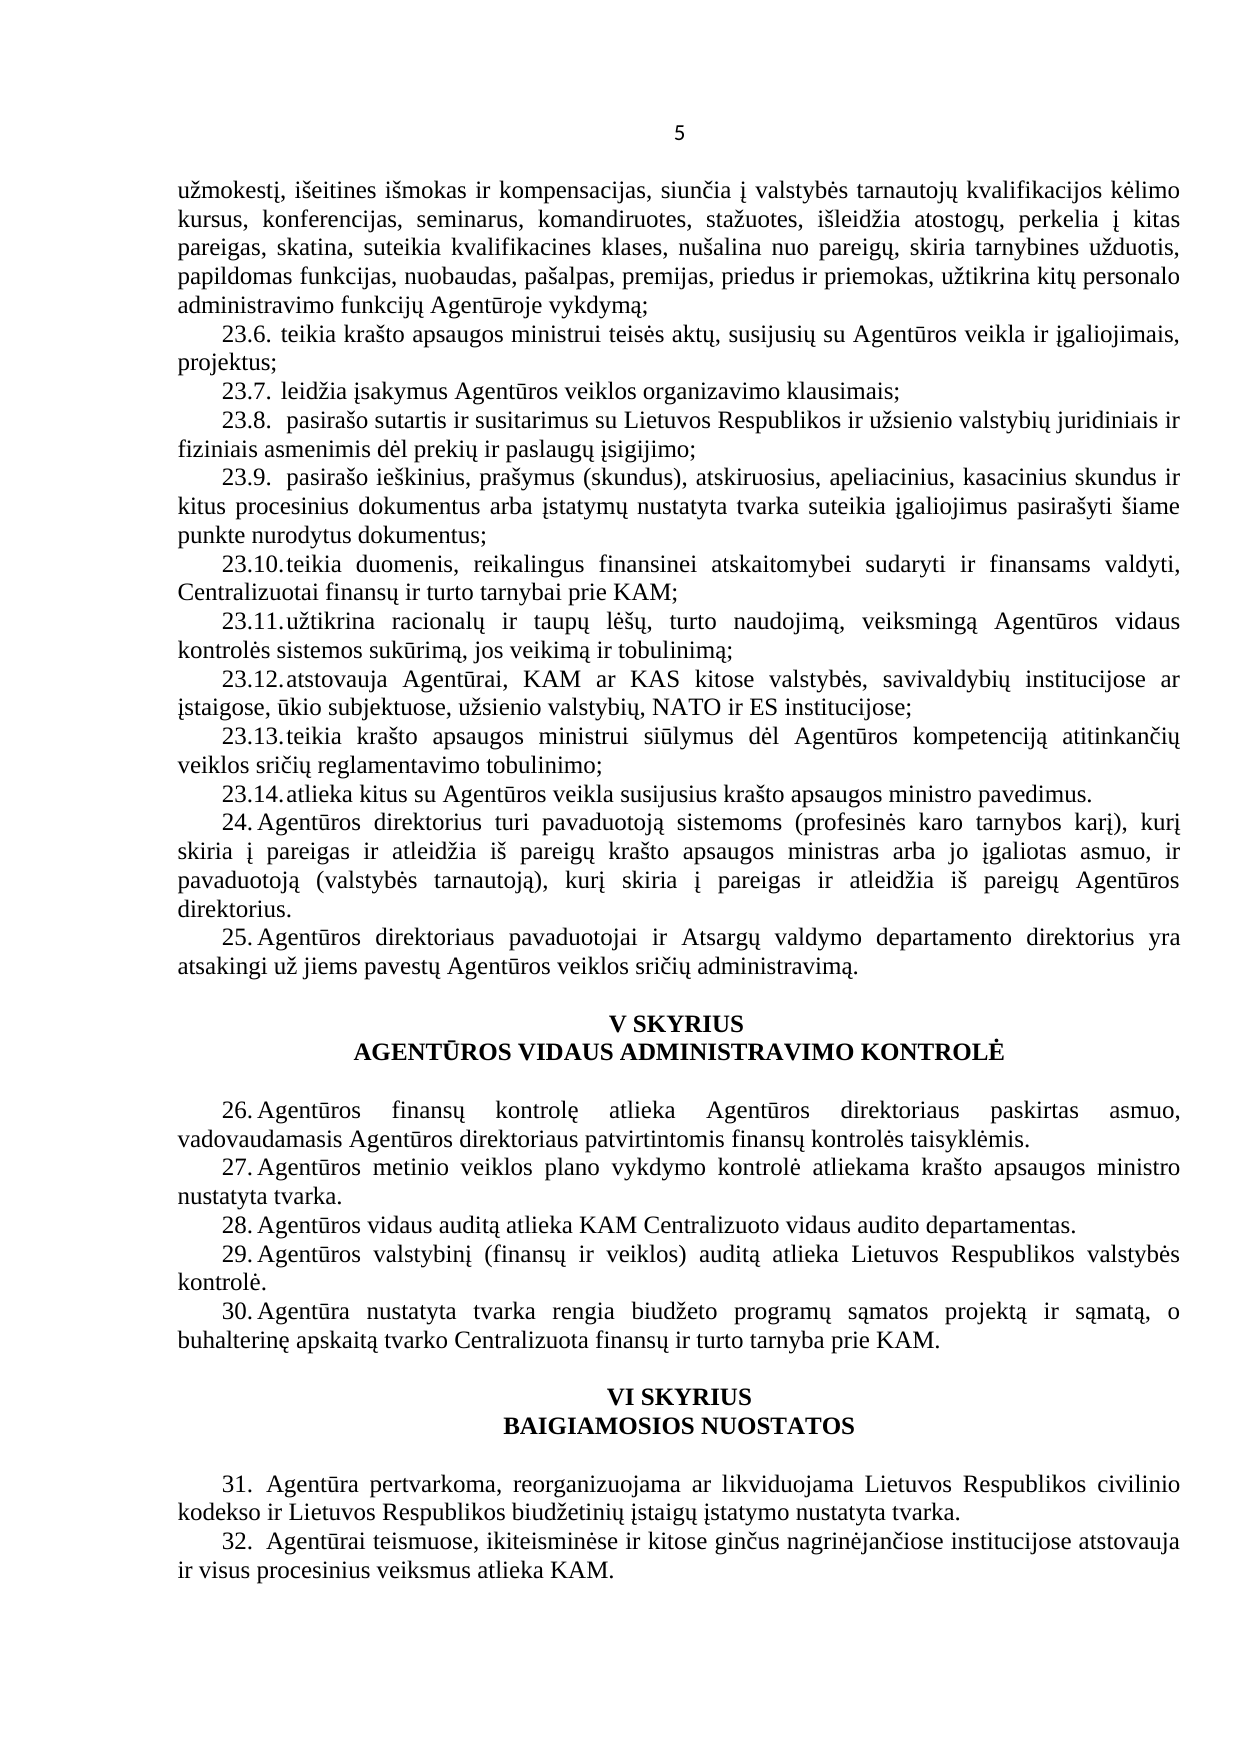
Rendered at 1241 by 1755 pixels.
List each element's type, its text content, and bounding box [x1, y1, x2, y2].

text 29. Agentūros valstybinį (finansų ir veiklos) auditą atlieka Lietuvos Respublikos valstybės kontrolė. [177, 1239, 1181, 1296]
text 23.13. teikia krašto apsaugos ministrui siūlymus dėl Agentūros kompetenciją atitinkančių veiklos sričių reglamentavimo tobulinimo; [177, 721, 1181, 779]
text VI SKYRIUS [177, 1382, 1181, 1411]
text BAIGIAMOSIOS NUOSTATOS [177, 1411, 1181, 1440]
text užmokestį, išeitines išmokas ir kompensacijas, siunčia į valstybės tarnautojų kvalifikacijos kėlimo kursus, konferencijas, seminarus, komandiruotes, stažuotes, išleidžia atostogų, perkelia į kitas pareigas, skatina, suteikia kvalifikacines klases, nušalina nuo pareigų, skiria tarnybines užduotis, papildomas funkcijas, nuobaudas, pašalpas, premijas, priedus ir priemokas, užtikrina kitų personalo administravimo funkcijų Agentūroje vykdymą; [177, 175, 1181, 319]
text 23.14. atlieka kitus su Agentūros veikla susijusius krašto apsaugos ministro pavedimus. [177, 779, 1181, 807]
text Agentūros VIDAUS ADMINISTRAVIMO KONTROLĖ [177, 1037, 1181, 1066]
text 23.6. teikia krašto apsaugos ministrui teisės aktų, susijusių su Agentūros veikla ir įgaliojimais, projektus; [177, 319, 1181, 376]
text 23.12. atstovauja Agentūrai, KAM ar KAS kitose valstybės, savivaldybių institucijose ar įstaigose, ūkio subjektuose, užsienio valstybių, NATO ir ES institucijose; [177, 664, 1181, 721]
text 23.10. teikia duomenis, reikalingus finansinei atskaitomybei sudaryti ir finansams valdyti, Centralizuotai finansų ir turto tarnybai prie KAM; [177, 549, 1181, 606]
text 31. Agentūra pertvarkoma, reorganizuojama ar likviduojama Lietuvos Respublikos civilinio kodekso ir Lietuvos Respublikos biudžetinių įstaigų įstatymo nustatyta tvarka. [177, 1469, 1181, 1526]
text 32. Agentūrai teismuose, ikiteisminėse ir kitose ginčus nagrinėjančiose institucijose atstovauja ir visus procesinius veiksmus atlieka KAM. [177, 1526, 1181, 1584]
text 23.11. užtikrina racionalų ir taupų lėšų, turto naudojimą, veiksmingą Agentūros vidaus kontrolės sistemos sukūrimą, jos veikimą ir tobulinimą; [177, 606, 1181, 664]
text 23.7. leidžia įsakymus Agentūros veiklos organizavimo klausimais; [177, 376, 1181, 405]
text 23.9. pasirašo ieškinius, prašymus (skundus), atskiruosius, apeliacinius, kasacinius skundus ir kitus procesinius dokumentus arba įstatymų nustatyta tvarka suteikia įgaliojimus pasirašyti šiame punkte nurodytus dokumentus; [177, 462, 1181, 549]
text V SKYRIUS [177, 1009, 1181, 1037]
text 27. Agentūros metinio veiklos plano vykdymo kontrolė atliekama krašto apsaugos ministro nustatyta tvarka. [177, 1152, 1181, 1210]
text 28. Agentūros vidaus auditą atlieka KAM Centralizuoto vidaus audito departamentas. [177, 1210, 1181, 1239]
text 30. Agentūra nustatyta tvarka rengia biudžeto programų sąmatos projektą ir sąmatą, o buhalterinę apskaitą tvarko Centralizuota finansų ir turto tarnyba prie KAM. [177, 1296, 1181, 1354]
text 26. Agentūros finansų kontrolę atlieka Agentūros direktoriaus paskirtas asmuo, vadovaudamasis Agentūros direktoriaus patvirtintomis finansų kontrolės taisyklėmis. [177, 1095, 1181, 1152]
text 23.8. pasirašo sutartis ir susitarimus su Lietuvos Respublikos ir užsienio valstybių juridiniais ir fiziniais asmenimis dėl prekių ir paslaugų įsigijimo; [177, 405, 1181, 462]
text 24. Agentūros direktorius turi pavaduotoją sistemoms (profesinės karo tarnybos karį), kurį skiria į pareigas ir atleidžia iš pareigų krašto apsaugos ministras arba jo įgaliotas asmuo, ir pavaduotoją (valstybės tarnautoją), kurį skiria į pareigas ir atleidžia iš pareigų Agentūros direktorius. [177, 807, 1181, 922]
text 25. Agentūros direktoriaus pavaduotojai ir Atsargų valdymo departamento direktorius yra atsakingi už jiems pavestų Agentūros veiklos sričių administravimą. [177, 922, 1181, 980]
